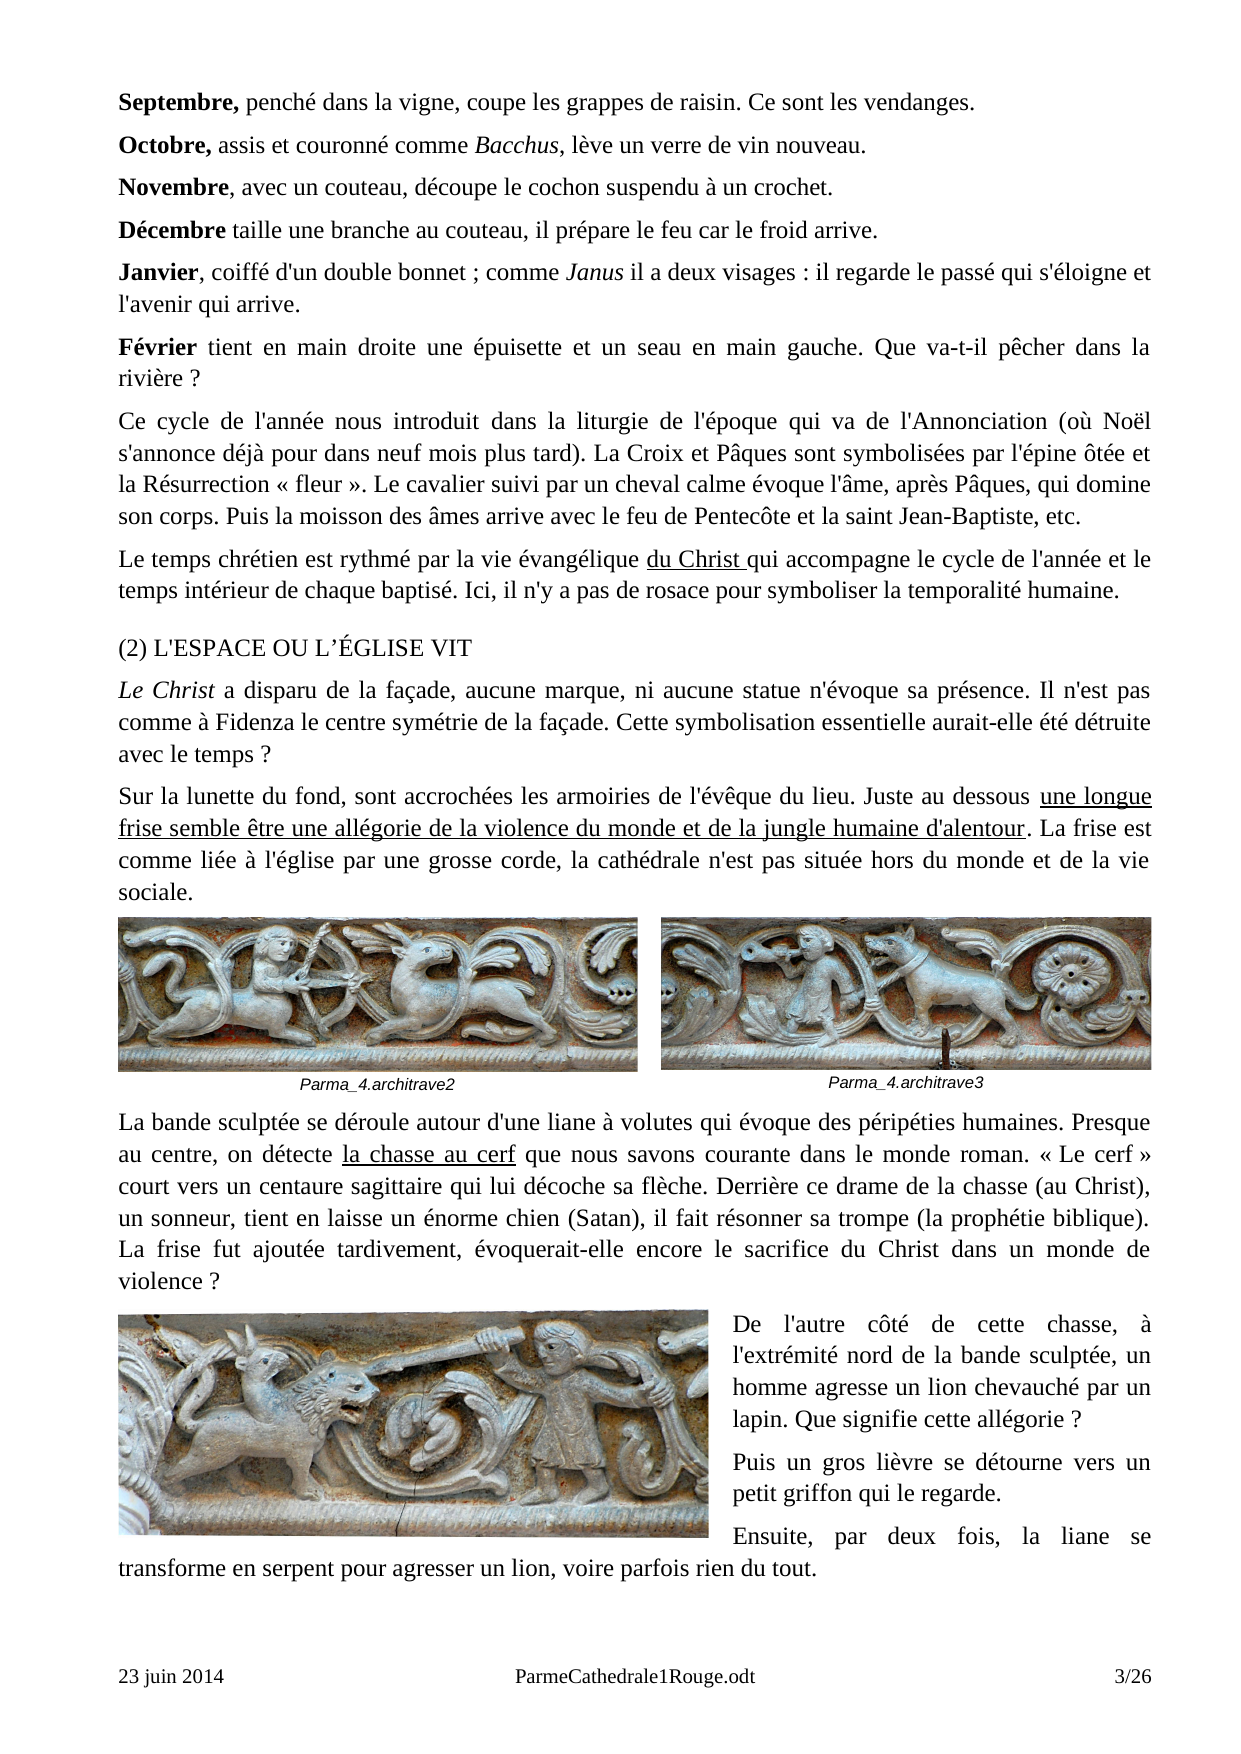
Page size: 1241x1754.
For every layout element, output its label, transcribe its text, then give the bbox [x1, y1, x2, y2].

text Le Christ a disparu de la façade, aucune marque, ni aucune statue n'évoque sa présence. Il n'est pas comme à Fidenza le centre symétrie de la façade. Cette symbolisation essentielle aurait-elle été détruite avec le temps ? [118, 676, 1152, 768]
text La bande sculptée se déroule autour d'une liane à volutes qui évoque des péripéties humaines. Presque au centre, on détecte la chasse au cerf que nous savons courante dans le monde roman. « Le cerf » court vers un centaure sagittaire qui lui décoche sa flèche. Derrière ce drame de la chasse (au Christ), un sonneur, tient en laisse un énorme chien (Satan), il fait résonner sa trompe (la prophétie biblique). La frise fut ajoutée tardivement, évoquerait-elle encore le sacrifice du Christ dans un monde de violence ? [118, 1108, 1152, 1295]
text Le temps chrétien est rythmé par la vie évangélique du Christ qui accompagne le cycle de l'année et le temps intérieur de chaque baptisé. Ici, il n'y a pas de rosace pour symboliser la temporalité humaine. [118, 545, 1152, 604]
text Sur la lunette du fond, sont accrochées les armoiries de l'évêque du lieu. Juste au dessous une longue frise semble être une allégorie de la violence du monde et de la jungle humaine d'alentour. La frise est comme liée à l'église par une grosse corde, la cathédrale n'est pas située hors du monde et de la vie sociale. [118, 782, 1152, 905]
table_header Parma_4.architrave3 [650, 917, 1152, 1094]
text Septembre, penché dans la vigne, coupe les grappes de raisin. Ce sont les vendanges. [118, 88, 1152, 116]
text (2) L'ESPACE OU L’ÉGLISE VIT [118, 634, 1152, 662]
table_header Parma_4.architrave2 [118, 917, 649, 1094]
text Octobre, assis et couronné comme Bacchus, lève un verre de vin nouveau. [118, 131, 1152, 159]
text Ce cycle de l'année nous introduit dans la liturgie de l'époque qui va de l'Annonciation (où Noël s'annonce déjà pour dans neuf mois plus tard). La Croix et Pâques sont symbolisées par l'épine ôtée et la Résurrection « fleur ». Le cavalier suivi par un cheval calme évoque l'âme, après Pâques, qui domine son corps. Puis la moisson des âmes arrive avec le feu de Pentecôte et la saint Jean-Baptiste, etc. [118, 407, 1152, 530]
picture [118, 1309, 709, 1538]
text Novembre, avec un couteau, découpe le cochon suspendu à un crochet. [118, 173, 1152, 201]
text Ensuite, par deux fois, la liane se transforme en serpent pour agresser un lion, voire parfois rien du tout. [118, 1522, 1152, 1581]
text Février tient en main droite une épuisette et un seau en main gauche. Que va-t-il pêcher dans la rivière ? [118, 333, 1152, 392]
text Puis un gros lièvre se détourne vers un petit griffon qui le regarde. [709, 1448, 1152, 1507]
text De l'autre côté de cette chasse, à l'extrémité nord de la bande sculptée, un homme agresse un lion chevauché par un lapin. Que signifie cette allégorie ? [709, 1310, 1152, 1433]
picture [118, 917, 638, 1072]
text Décembre taille une branche au couteau, il prépare le feu car le froid arrive. [118, 216, 1152, 244]
picture [661, 917, 1152, 1070]
text Janvier, coiffé d'un double bonnet ; comme Janus il a deux visages : il regarde le passé qui s'éloigne et l'avenir qui arrive. [118, 258, 1152, 318]
